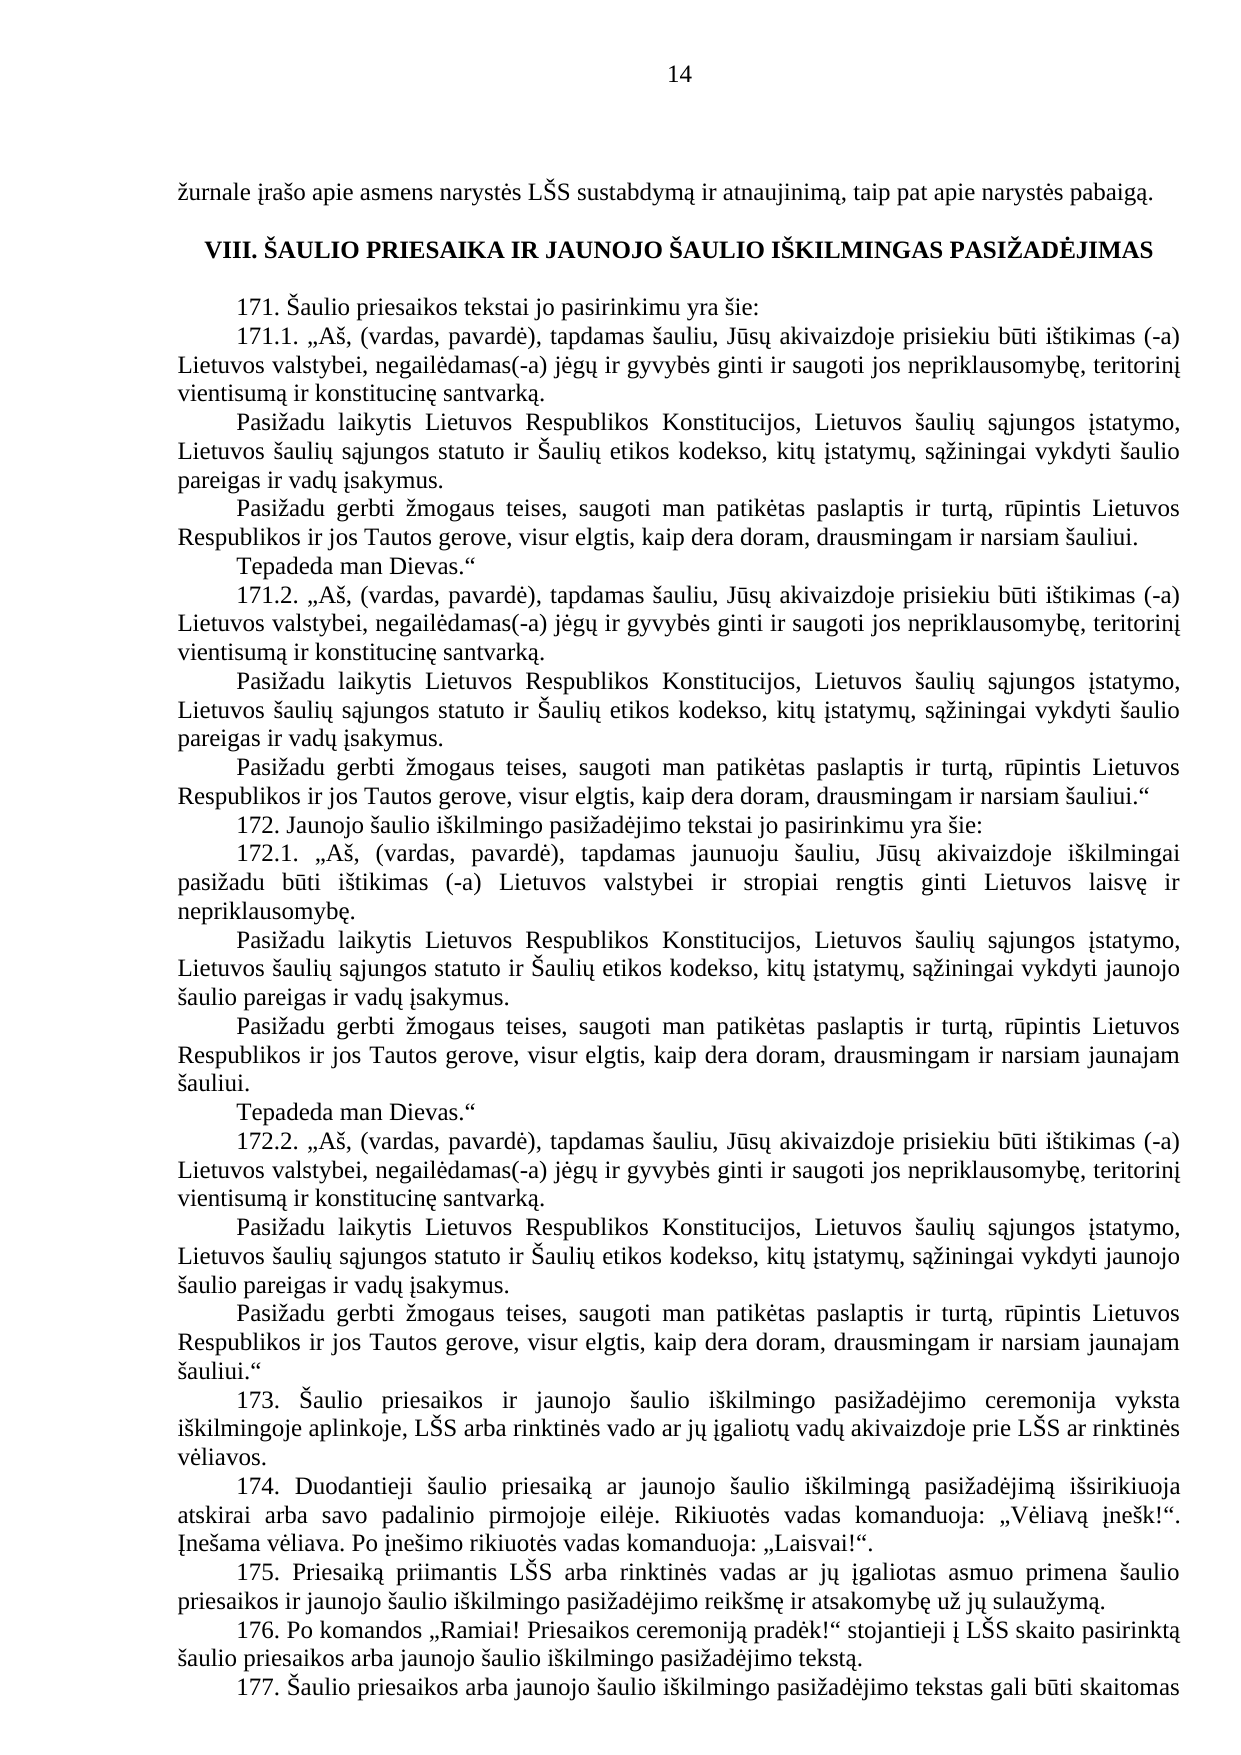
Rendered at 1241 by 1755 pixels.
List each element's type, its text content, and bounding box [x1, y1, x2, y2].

text Pasižadu gerbti žmogaus teises, saugoti man patikėtas paslaptis ir turtą, rūpintis Lietuvos Respublikos ir jos Tautos gerove, visur elgtis, kaip dera doram, drausmingam ir narsiam šauliui. [177, 493, 1181, 551]
text žurnale įrašo apie asmens narystės LŠS sustabdymą ir atnaujinimą, taip pat apie narystės pabaigą. [177, 177, 1181, 206]
text 171. Šaulio priesaikos tekstai jo pasirinkimu yra šie: [177, 292, 1181, 321]
text 177. Šaulio priesaikos arba jaunojo šaulio iškilmingo pasižadėjimo tekstas gali būti skaitomas [177, 1672, 1181, 1701]
text 173. Šaulio priesaikos ir jaunojo šaulio iškilmingo pasižadėjimo ceremonija vyksta iškilmingoje aplinkoje, LŠS arba rinktinės vado ar jų įgaliotų vadų akivaizdoje prie LŠS ar rinktinės vėliavos. [177, 1385, 1181, 1471]
text Pasižadu laikytis Lietuvos Respublikos Konstitucijos, Lietuvos šaulių sąjungos įstatymo, Lietuvos šaulių sąjungos statuto ir Šaulių etikos kodekso, kitų įstatymų, sąžiningai vykdyti jaunojo šaulio pareigas ir vadų įsakymus. [177, 925, 1181, 1011]
text Pasižadu laikytis Lietuvos Respublikos Konstitucijos, Lietuvos šaulių sąjungos įstatymo, Lietuvos šaulių sąjungos statuto ir Šaulių etikos kodekso, kitų įstatymų, sąžiningai vykdyti šaulio pareigas ir vadų įsakymus. [177, 407, 1181, 493]
text Pasižadu gerbti žmogaus teises, saugoti man patikėtas paslaptis ir turtą, rūpintis Lietuvos Respublikos ir jos Tautos gerove, visur elgtis, kaip dera doram, drausmingam ir narsiam jaunajam šauliui.“ [177, 1298, 1181, 1385]
text Tepadeda man Dievas.“ [177, 1097, 1181, 1126]
text Pasižadu laikytis Lietuvos Respublikos Konstitucijos, Lietuvos šaulių sąjungos įstatymo, Lietuvos šaulių sąjungos statuto ir Šaulių etikos kodekso, kitų įstatymų, sąžiningai vykdyti šaulio pareigas ir vadų įsakymus. [177, 666, 1181, 752]
text Pasižadu gerbti žmogaus teises, saugoti man patikėtas paslaptis ir turtą, rūpintis Lietuvos Respublikos ir jos Tautos gerove, visur elgtis, kaip dera doram, drausmingam ir narsiam šauliui.“ [177, 752, 1181, 810]
text 172.2. „Aš, (vardas, pavardė), tapdamas šauliu, Jūsų akivaizdoje prisiekiu būti ištikimas (-a) Lietuvos valstybei, negailėdamas(-a) jėgų ir gyvybės ginti ir saugoti jos nepriklausomybę, teritorinį vientisumą ir konstitucinę santvarką. [177, 1126, 1181, 1212]
text 172. Jaunojo šaulio iškilmingo pasižadėjimo tekstai jo pasirinkimu yra šie: [177, 810, 1181, 838]
text 172.1. „Aš, (vardas, pavardė), tapdamas jaunuoju šauliu, Jūsų akivaizdoje iškilmingai pasižadu būti ištikimas (-a) Lietuvos valstybei ir stropiai rengtis ginti Lietuvos laisvę ir nepriklausomybę. [177, 838, 1181, 925]
text 176. Po komandos „Ramiai! Priesaikos ceremoniją pradėk!“ stojantieji į LŠS skaito pasirinktą šaulio priesaikos arba jaunojo šaulio iškilmingo pasižadėjimo tekstą. [177, 1615, 1181, 1672]
text Tepadeda man Dievas.“ [177, 551, 1181, 580]
text 174. Duodantieji šaulio priesaiką ar jaunojo šaulio iškilmingą pasižadėjimą išsirikiuoja atskirai arba savo padalinio pirmojoje eilėje. Rikiuotės vadas komanduoja: „Vėliavą įnešk!“. Įnešama vėliava. Po įnešimo rikiuotės vadas komanduoja: „Laisvai!“. [177, 1471, 1181, 1557]
text VIII. ŠAULIO PRIESAIKA IR JAUNOJO ŠAULIO IŠKILMINGAS PASIŽADĖJIMAS [177, 235, 1181, 263]
text Pasižadu laikytis Lietuvos Respublikos Konstitucijos, Lietuvos šaulių sąjungos įstatymo, Lietuvos šaulių sąjungos statuto ir Šaulių etikos kodekso, kitų įstatymų, sąžiningai vykdyti jaunojo šaulio pareigas ir vadų įsakymus. [177, 1212, 1181, 1298]
text Pasižadu gerbti žmogaus teises, saugoti man patikėtas paslaptis ir turtą, rūpintis Lietuvos Respublikos ir jos Tautos gerove, visur elgtis, kaip dera doram, drausmingam ir narsiam jaunajam šauliui. [177, 1011, 1181, 1097]
text 175. Priesaiką priimantis LŠS arba rinktinės vadas ar jų įgaliotas asmuo primena šaulio priesaikos ir jaunojo šaulio iškilmingo pasižadėjimo reikšmę ir atsakomybę už jų sulaužymą. [177, 1557, 1181, 1615]
text 171.2. „Aš, (vardas, pavardė), tapdamas šauliu, Jūsų akivaizdoje prisiekiu būti ištikimas (-a) Lietuvos valstybei, negailėdamas(-a) jėgų ir gyvybės ginti ir saugoti jos nepriklausomybę, teritorinį vientisumą ir konstitucinę santvarką. [177, 580, 1181, 666]
text 171.1. „Aš, (vardas, pavardė), tapdamas šauliu, Jūsų akivaizdoje prisiekiu būti ištikimas (-a) Lietuvos valstybei, negailėdamas(-a) jėgų ir gyvybės ginti ir saugoti jos nepriklausomybę, teritorinį vientisumą ir konstitucinę santvarką. [177, 321, 1181, 407]
